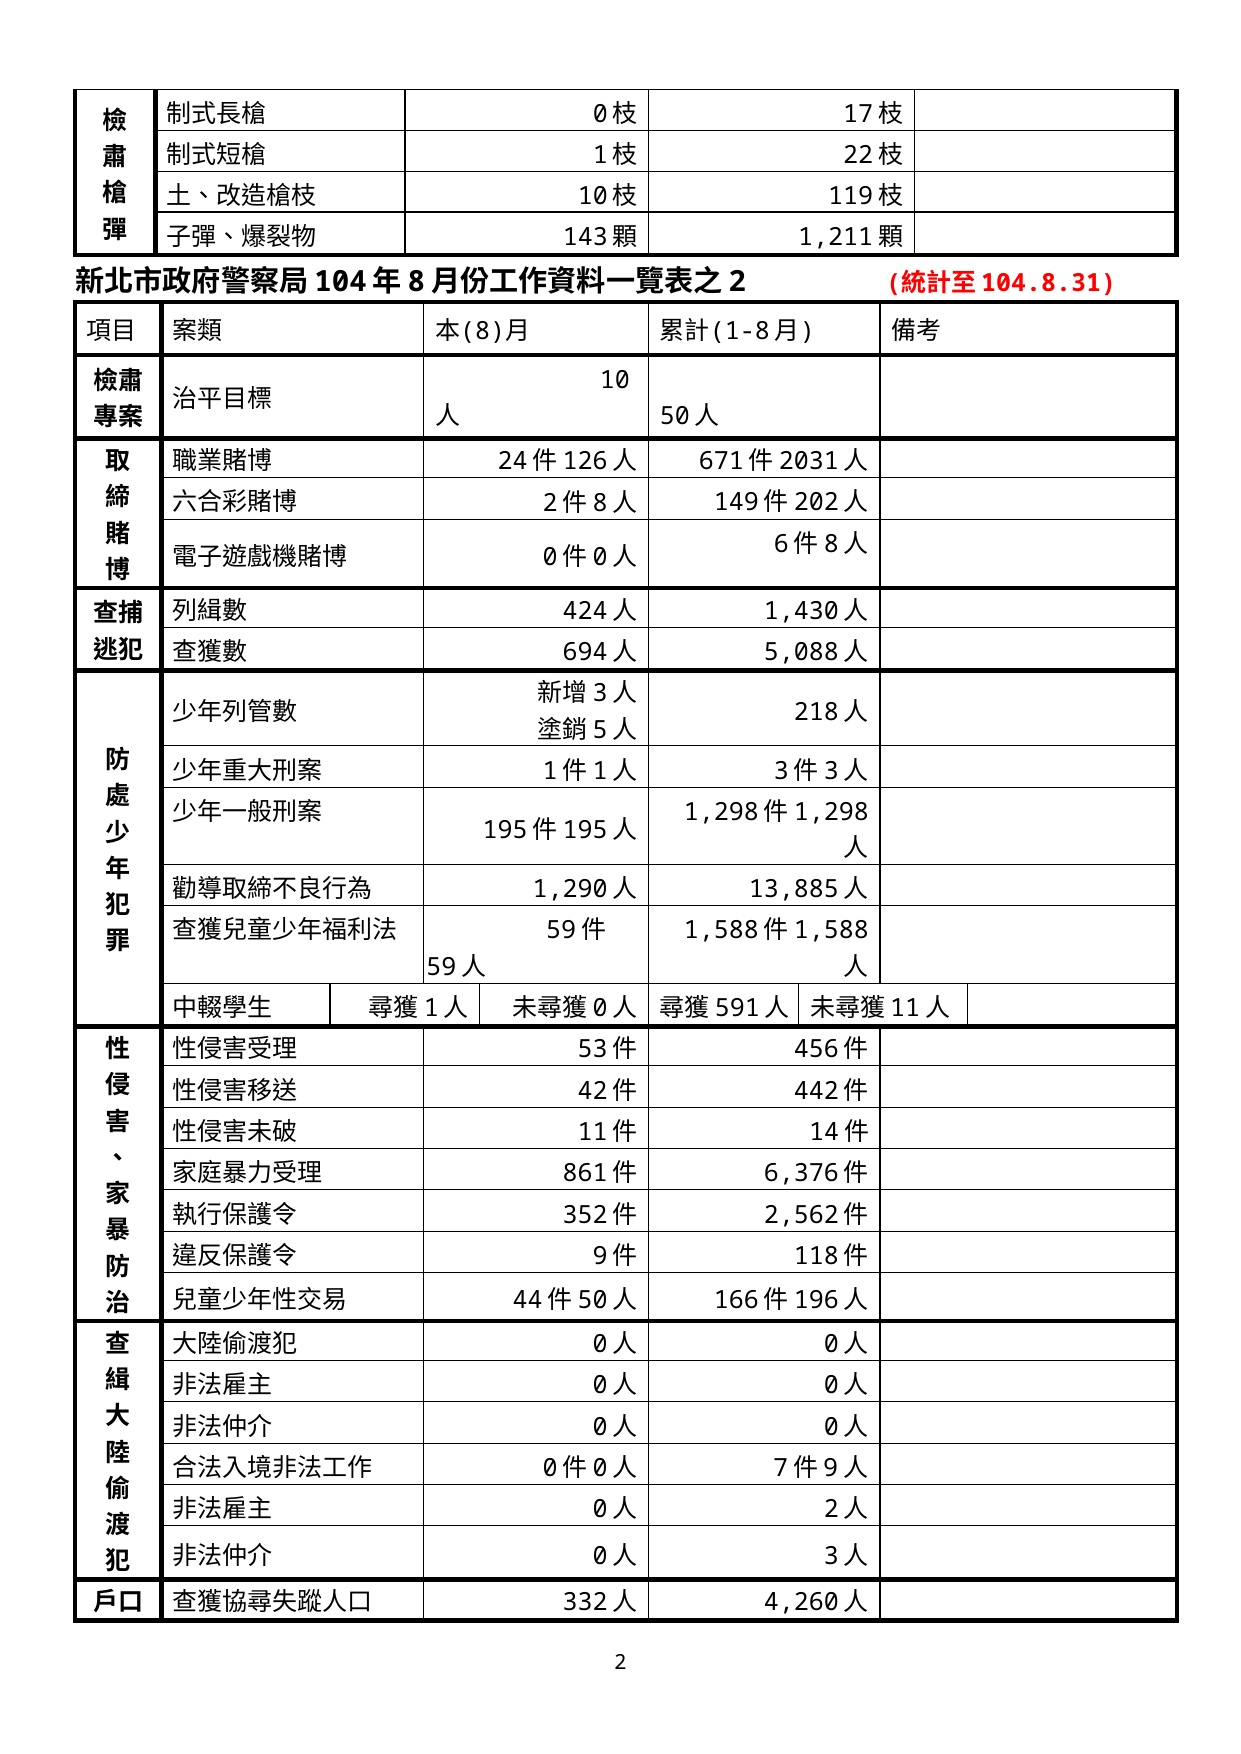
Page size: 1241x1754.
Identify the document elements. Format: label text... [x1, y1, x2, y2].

table_cell 0人 [424, 1323, 648, 1360]
table_cell 0件0人 [424, 1444, 648, 1484]
table_cell [881, 628, 1175, 668]
table_cell [881, 1190, 1175, 1231]
table_cell [881, 1323, 1175, 1360]
table_cell 1,298件1,298人 [649, 788, 879, 864]
table_cell 143顆 [406, 213, 648, 252]
table_cell 118件 [649, 1232, 879, 1272]
table_cell 尋獲591人 [649, 984, 798, 1024]
table_cell 2人 [649, 1485, 879, 1525]
table_cell 未尋獲0人 [480, 984, 648, 1024]
table_cell 22枝 [649, 131, 914, 171]
table_cell 44件50人 [424, 1273, 648, 1318]
table_cell 未尋獲11人 [799, 984, 967, 1024]
table_cell 456件 [649, 1029, 879, 1065]
table_cell 電子遊戲機賭博 [164, 520, 423, 586]
table_cell 查獲數 [164, 628, 423, 668]
table_cell 50人 [649, 357, 879, 436]
table_cell 3人 [649, 1526, 879, 1577]
table_cell 職業賭博 [164, 441, 423, 477]
table_cell 0枝 [406, 90, 648, 129]
table_cell 6件8人 [649, 520, 879, 586]
table_cell 424人 [424, 590, 648, 627]
table_cell [881, 673, 1175, 745]
table_cell 59件59人 [424, 906, 648, 982]
table_cell 3件3人 [649, 746, 879, 787]
table_cell [881, 1273, 1175, 1318]
table_cell [881, 788, 1175, 864]
table_cell [881, 478, 1175, 518]
table_cell [881, 1582, 1175, 1618]
table_cell 332人 [424, 1582, 648, 1618]
table_cell 352件 [424, 1190, 648, 1231]
table_cell [881, 441, 1175, 477]
table_cell 非法仲介 [164, 1526, 423, 1577]
table_cell 中輟學生 [164, 984, 329, 1024]
table_cell 查獲協尋失蹤人口 [164, 1582, 423, 1618]
table_cell 24件126人 [424, 441, 648, 477]
table_cell [881, 520, 1175, 586]
table_cell 尋獲1人 [331, 984, 479, 1024]
table_cell 查獲兒童少年福利法 [164, 906, 423, 982]
table_cell 218人 [649, 673, 879, 745]
table_cell 制式長槍 [158, 90, 404, 129]
table_header 項目 [77, 304, 159, 353]
table_cell 7件9人 [649, 1444, 879, 1484]
text 新北市政府警察局104年8月份工作資料一覽表之2 (統計至104.8.31) [75, 257, 1165, 299]
table_cell 0人 [424, 1402, 648, 1443]
table_header 本(8)月 [424, 304, 648, 353]
table_cell 1件1人 [424, 746, 648, 787]
table_cell 少年重大刑案 [164, 746, 423, 787]
table_cell 六合彩賭博 [164, 478, 423, 518]
table_cell 166件196人 [649, 1273, 879, 1318]
table_cell [881, 1232, 1175, 1272]
table_cell 戶口 [77, 1582, 159, 1618]
table_cell 少年列管數 [164, 673, 423, 745]
table_cell 17枝 [649, 90, 914, 129]
table_cell 0件0人 [424, 520, 648, 586]
table_header 累計(1-8月) [649, 304, 879, 353]
table_cell 檢肅槍彈 [77, 90, 153, 252]
table_cell 大陸偷渡犯 [164, 1323, 423, 1360]
table_cell [881, 1402, 1175, 1443]
table_cell 42件 [424, 1066, 648, 1107]
table_cell [968, 984, 1175, 1024]
table_cell 治平目標 [164, 357, 423, 436]
table_cell 2,562件 [649, 1190, 879, 1231]
table_cell 制式短槍 [158, 131, 404, 171]
table_header 備考 [881, 304, 1175, 353]
table_cell 性侵害受理 [164, 1029, 423, 1065]
table_cell 0人 [424, 1361, 648, 1401]
table_cell 列緝數 [164, 590, 423, 627]
table_cell [881, 906, 1175, 982]
table_cell 性侵害、家暴防治 [77, 1029, 159, 1318]
table_cell 非法雇主 [164, 1361, 423, 1401]
table_cell 違反保護令 [164, 1232, 423, 1272]
table_cell [881, 1066, 1175, 1107]
table_cell [881, 1361, 1175, 1401]
table_cell 性侵害移送 [164, 1066, 423, 1107]
table_cell [915, 172, 1174, 211]
table_cell [915, 90, 1174, 129]
table_cell 0人 [649, 1361, 879, 1401]
table_cell 13,885人 [649, 865, 879, 905]
table_cell 非法雇主 [164, 1485, 423, 1525]
table_cell 0人 [424, 1526, 648, 1577]
table_cell [881, 1444, 1175, 1484]
table_cell 性侵害未破 [164, 1108, 423, 1148]
table_cell 子彈、爆裂物 [158, 213, 404, 252]
table_cell 合法入境非法工作 [164, 1444, 423, 1484]
table_cell 執行保護令 [164, 1190, 423, 1231]
table_cell 1枝 [406, 131, 648, 171]
table_cell 新增3人 塗銷5人 [424, 673, 648, 745]
table_cell 119枝 [649, 172, 914, 211]
table_cell 查捕逃犯 [77, 590, 159, 668]
table_cell 5,088人 [649, 628, 879, 668]
table_cell 442件 [649, 1066, 879, 1107]
table_cell 9件 [424, 1232, 648, 1272]
table_cell 檢肅專案 [77, 357, 159, 436]
table_cell [881, 590, 1175, 627]
table_cell [881, 357, 1175, 436]
table_cell [915, 131, 1174, 171]
table_cell 家庭暴力受理 [164, 1149, 423, 1189]
table_cell 防處少年犯罪 [77, 673, 159, 1024]
table_cell 0人 [424, 1485, 648, 1525]
table_cell [881, 865, 1175, 905]
table_cell 149件202人 [649, 478, 879, 518]
table_cell 4,260人 [649, 1582, 879, 1618]
table_cell 兒童少年性交易 [164, 1273, 423, 1318]
table_cell 14件 [649, 1108, 879, 1148]
table_cell [881, 1108, 1175, 1148]
table_cell 195件195人 [424, 788, 648, 864]
table_cell 861件 [424, 1149, 648, 1189]
table_cell [881, 1485, 1175, 1525]
table_cell 10人 [424, 357, 648, 436]
table_cell [881, 1526, 1175, 1577]
table_cell 1,588件1,588人 [649, 906, 879, 982]
table_cell 6,376件 [649, 1149, 879, 1189]
table_cell 少年一般刑案 [164, 788, 423, 864]
table_cell 1,290人 [424, 865, 648, 905]
table_cell 10枝 [406, 172, 648, 211]
table_cell [915, 213, 1174, 252]
table_cell 勸導取締不良行為 [164, 865, 423, 905]
table_cell [881, 1029, 1175, 1065]
table_cell 2件8人 [424, 478, 648, 518]
table_cell 11件 [424, 1108, 648, 1148]
table_cell 1,430人 [649, 590, 879, 627]
table_cell 0人 [649, 1402, 879, 1443]
table_cell 671件2031人 [649, 441, 879, 477]
table_cell 0人 [649, 1323, 879, 1360]
table_cell [881, 1149, 1175, 1189]
table_cell 查緝大陸偷渡犯 [77, 1323, 159, 1577]
table_cell 土、改造槍枝 [158, 172, 404, 211]
table_cell 非法仲介 [164, 1402, 423, 1443]
table_cell 1,211顆 [649, 213, 914, 252]
table_cell 694人 [424, 628, 648, 668]
table_cell 53件 [424, 1029, 648, 1065]
table_cell [881, 746, 1175, 787]
table_header 案類 [164, 304, 423, 353]
table_cell 取締賭博 [77, 441, 159, 586]
